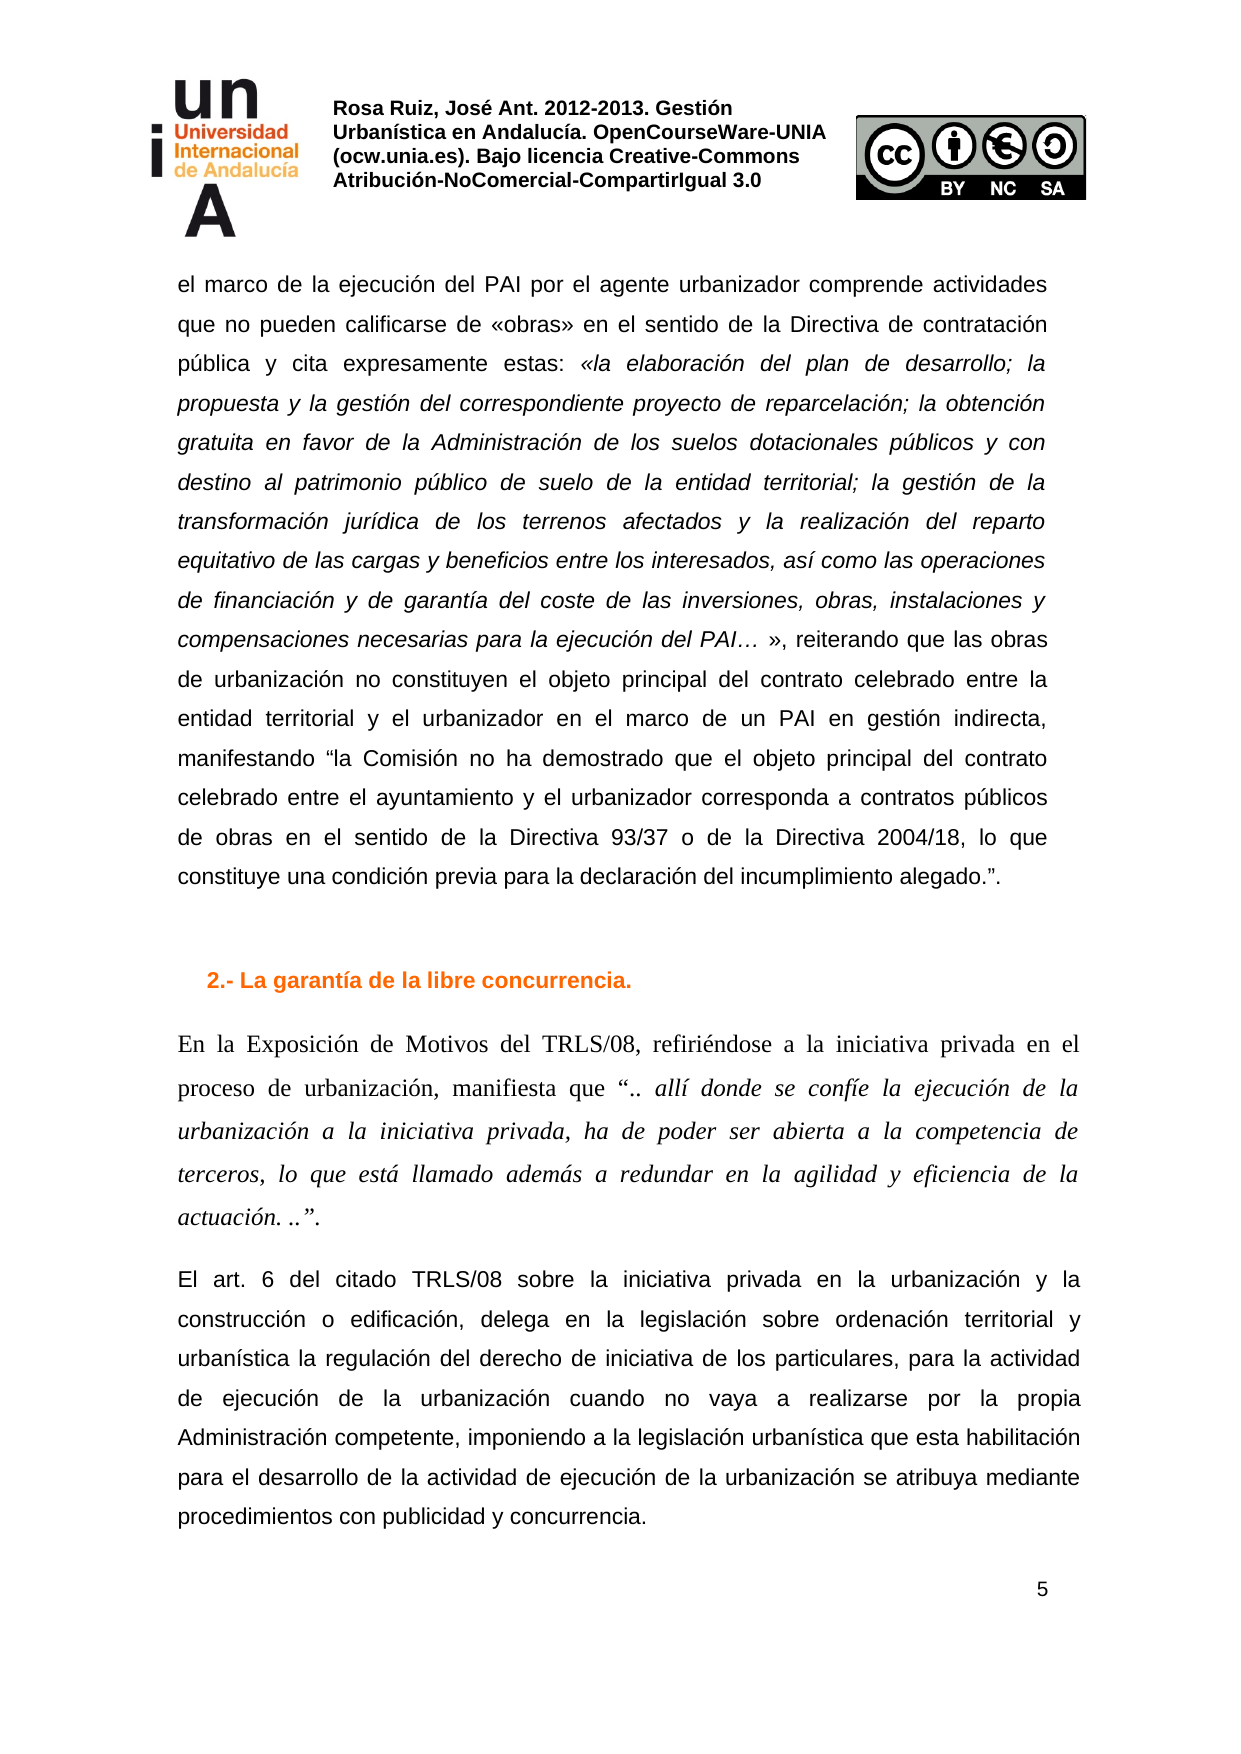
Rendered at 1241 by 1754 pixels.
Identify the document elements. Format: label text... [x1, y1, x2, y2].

text el marco de la ejecución del PAI por el agente urbanizador comprende actividades que no pueden calificarse de «obras» en el sentido de la Directiva de contratación pública y cita expresamente estas: «la elaboración del plan de desarrollo; la propuesta y la gestión del correspondiente proyecto de reparcelación; la obtención gratuita en favor de la Administración de los suelos dotacionales públicos y con destino al patrimonio público de suelo de la entidad territorial; la gestión de la transformación jurídica de los terrenos afectados y la realización del reparto equitativo de las cargas y beneficios entre los interesados, así como las operaciones de financiación y de garantía del coste de las inversiones, obras, instalaciones y compensaciones necesarias para la ejecución del PAI… », reiterando que las obras de urbanización no constituyen el objeto principal del contrato celebrado entre la entidad territorial y el urbanizador en el marco de un PAI en gestión indirecta, manifestando “la Comisión no ha demostrado que el objeto principal del contrato celebrado entre el ayuntamiento y el urbanizador corresponda a contratos públicos de obras en el sentido de la Directiva 93/37 o de la Directiva 2004/18, lo que constituye una condición previa para la declaración del incumplimiento alegado.”. [177, 271, 1048, 889]
text 2.- La garantía de la libre concurrencia. [207, 967, 1048, 993]
text En la Exposición de Motivos del TRLS/08, refiriéndose a la iniciativa privada en el proceso de urbanización, manifiesta que “.. allí donde se confíe la ejecución de la urbanización a la iniciativa privada, ha de poder ser abierta a la competencia de terceros, lo que está llamado además a redundar en la agilidad y eficiencia de la actuación. ..”. [177, 1029, 1081, 1231]
text El art. 6 del citado TRLS/08 sobre la iniciativa privada en la urbanización y la construcción o edificación, delega en la legislación sobre ordenación territorial y urbanística la regulación del derecho de iniciativa de los particulares, para la actividad de ejecución de la urbanización cuando no vaya a realizarse por la propia Administración competente, imponiendo a la legislación urbanística que esta habilitación para el desarrollo de la actividad de ejecución de la urbanización se atribuya mediante procedimientos con publicidad y concurrencia. [177, 1266, 1081, 1529]
